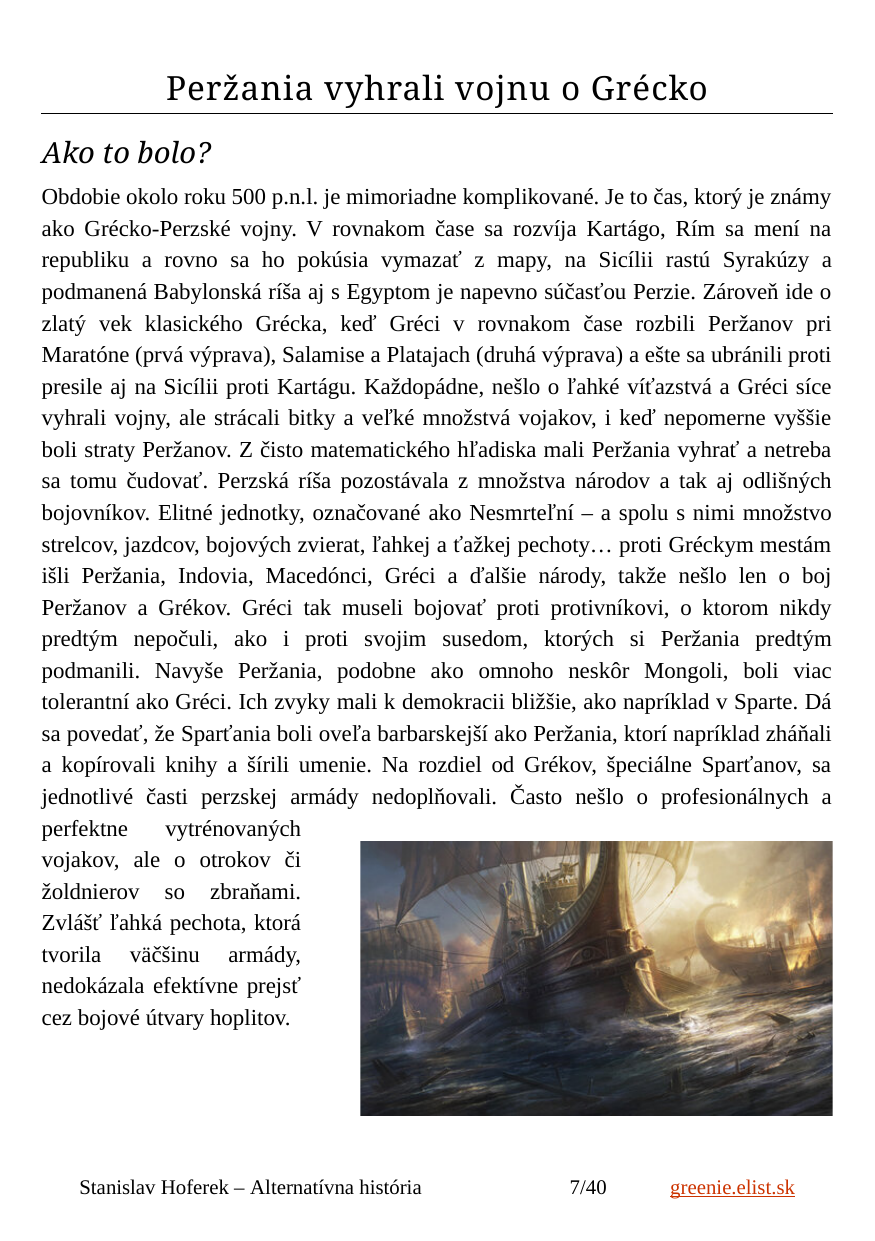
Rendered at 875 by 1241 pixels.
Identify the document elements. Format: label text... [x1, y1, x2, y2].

subtitle Ako to bolo? [41, 132, 833, 172]
subtitle Peržania vyhrali vojnu o Grécko [41, 62, 833, 113]
picture [360, 841, 833, 1116]
text Obdobie okolo roku 500 p.n.l. je mimoriadne komplikované. Je to čas, ktorý je známy ako Grécko-Perzské vojny. V rovnakom čase sa rozvíja Kartágo, Rím sa mení na republiku a rovno sa ho pokúsia vymazať z mapy, na Sicílii rastú Syrakúzy a podmanená Babylonská ríša aj s Egyptom je napevno súčasťou Perzie. Zároveň ide o zlatý vek klasického Grécka, keď Gréci v rovnakom čase rozbili Peržanov pri Maratóne (prvá výprava), Salamise a Platajach (druhá výprava) a ešte sa ubránili proti presile aj na Sicílii proti Kartágu. Každopádne, nešlo o ľahké víťazstvá a Gréci síce vyhrali vojny, ale strácali bitky a veľké množstvá vojakov, i keď nepomerne vyššie boli straty Peržanov. Z čisto matematického hľadiska mali Peržania vyhrať a netreba sa tomu čudovať. Perzská ríša pozostávala z množstva národov a tak aj odlišných bojovníkov. Elitné jednotky, označované ako Nesmrteľní – a spolu s nimi množstvo strelcov, jazdcov, bojových zvierat, ľahkej a ťažkej pechoty… proti Gréckym mestám išli Peržania, Indovia, Macedónci, Gréci a ďalšie národy, takže nešlo len o boj Peržanov a Grékov. Gréci tak museli bojovať proti protivníkovi, o ktorom nikdy predtým nepočuli, ako i proti svojim susedom, ktorých si Peržania predtým podmanili. Navyše Peržania, podobne ako omnoho neskôr Mongoli, boli viac tolerantní ako Gréci. Ich zvyky mali k demokracii bližšie, ako napríklad v Sparte. Dá sa povedať, že Sparťania boli oveľa barbarskejší ako Peržania, ktorí napríklad zháňali a kopírovali knihy a šírili umenie. Na rozdiel od Grékov, špeciálne Sparťanov, sa jednotlivé časti perzskej armády nedoplňovali. Často nešlo o profesionálnych a perfektne vytrénovaných vojakov, ale o otrokov či žoldnierov so zbraňami. Zvlášť ľahká pechota, ktorá tvorila väčšinu armády, nedokázala efektívne prejsť cez bojové útvary hoplitov. [41, 183, 833, 1030]
